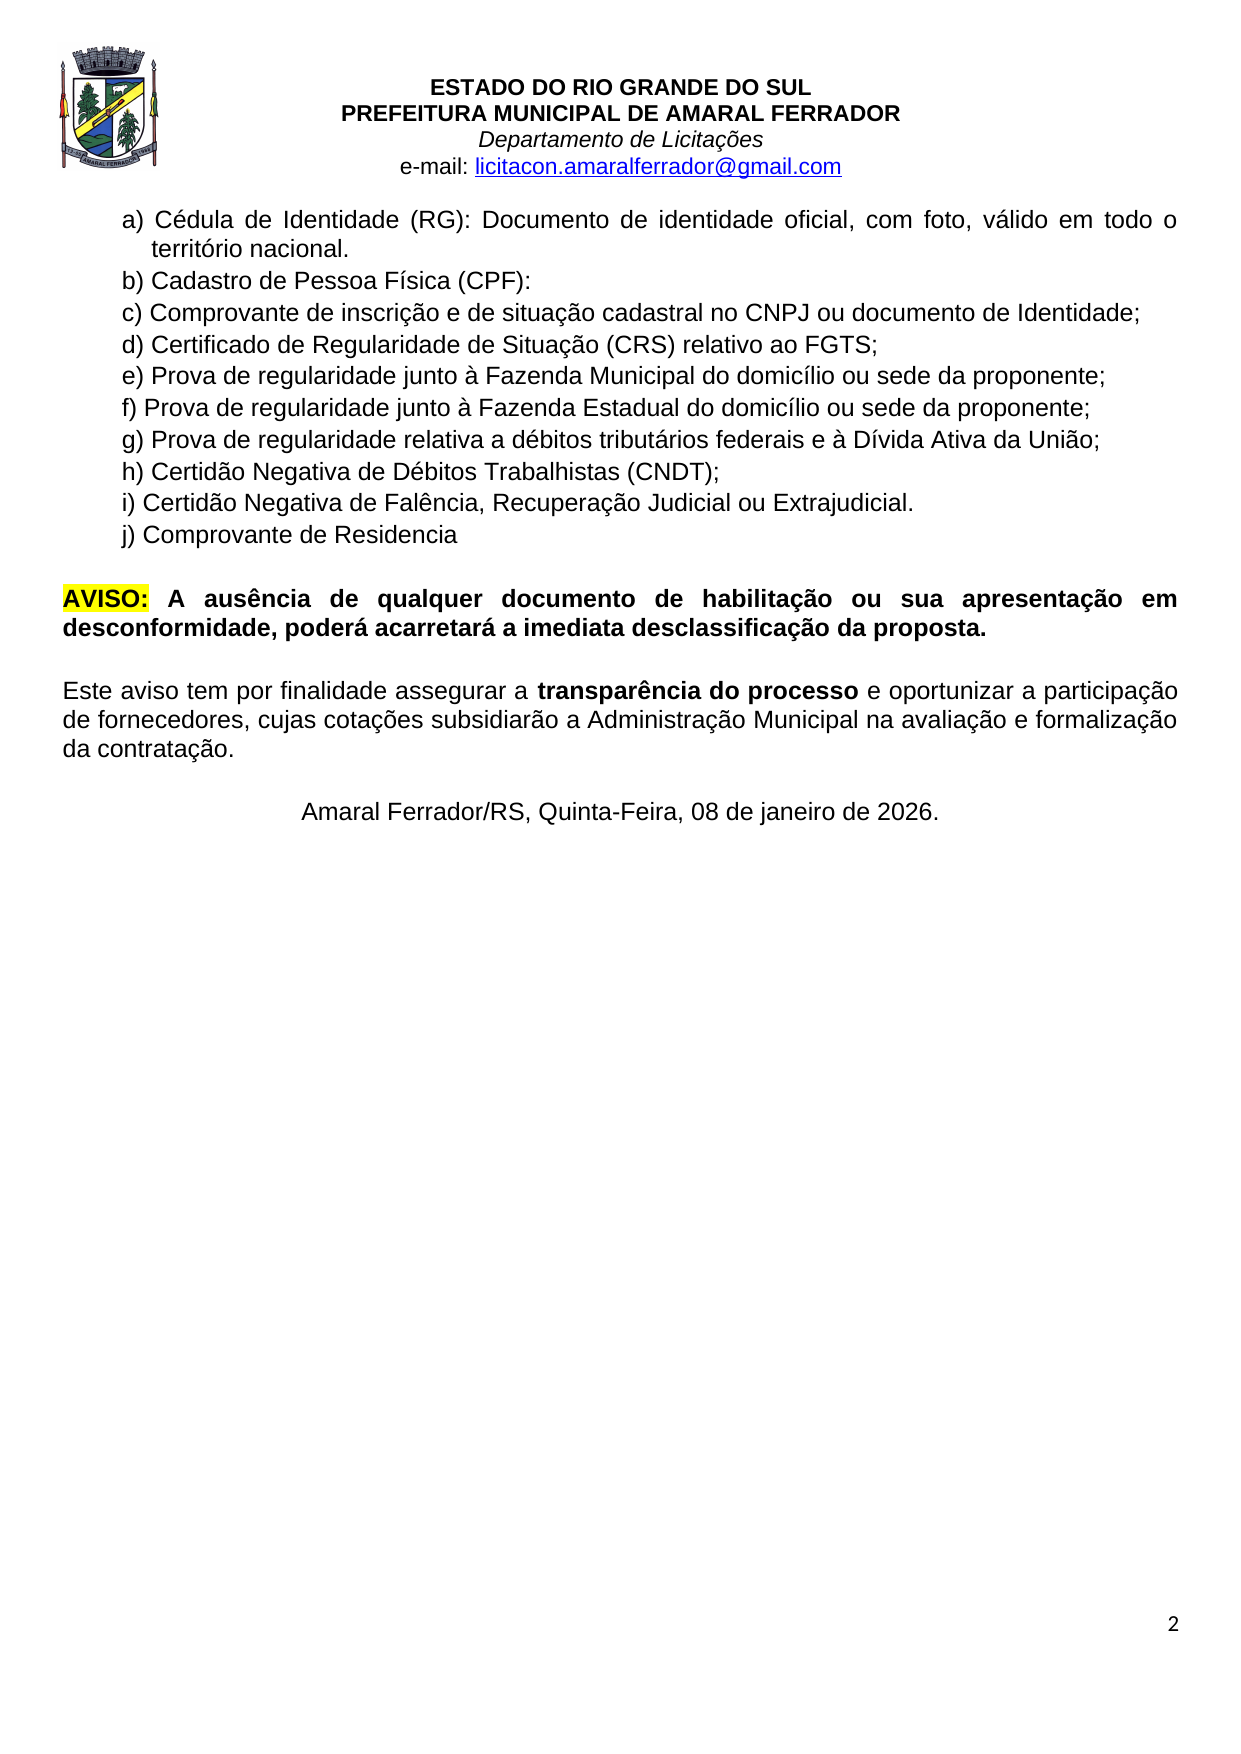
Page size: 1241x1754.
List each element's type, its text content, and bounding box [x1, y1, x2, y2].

text b) Cadastro de Pessoa Física (CPF): [122, 266, 1179, 295]
text g) Prova de regularidade relativa a débitos tributários federais e à Dívida Ativa da União; [122, 425, 1179, 454]
text d) Certificado de Regularidade de Situação (CRS) relativo ao FGTS; [122, 329, 1179, 358]
text c) Comprovante de inscrição e de situação cadastral no CNPJ ou documento de Identidade; [122, 298, 1179, 327]
text f) Prova de regularidade junto à Fazenda Estadual do domicílio ou sede da proponente; [122, 393, 1179, 422]
text AVISO: A ausência de qualquer documento de habilitação ou sua apresentação em desconformidade, poderá acarretará a imediata desclassificação da proposta. [62, 584, 1179, 641]
text i) Certidão Negativa de Falência, Recuperação Judicial ou Extrajudicial. [122, 488, 1179, 517]
text a) Cédula de Identidade (RG): Documento de identidade oficial, com foto, válido em todo o território nacional. [122, 206, 1179, 263]
text h) Certidão Negativa de Débitos Trabalhistas (CNDT); [122, 457, 1179, 485]
text Este aviso tem por finalidade assegurar a transparência do processo e oportunizar a participação de fornecedores, cujas cotações subsidiarão a Administração Municipal na avaliação e formalização da contratação. [62, 676, 1179, 762]
text e) Prova de regularidade junto à Fazenda Municipal do domicílio ou sede da proponente; [122, 361, 1179, 390]
text Amaral Ferrador/RS, Quinta-Feira, 08 de janeiro de 2026. [62, 797, 1179, 826]
text j) Comprovante de Residencia [122, 520, 1179, 549]
